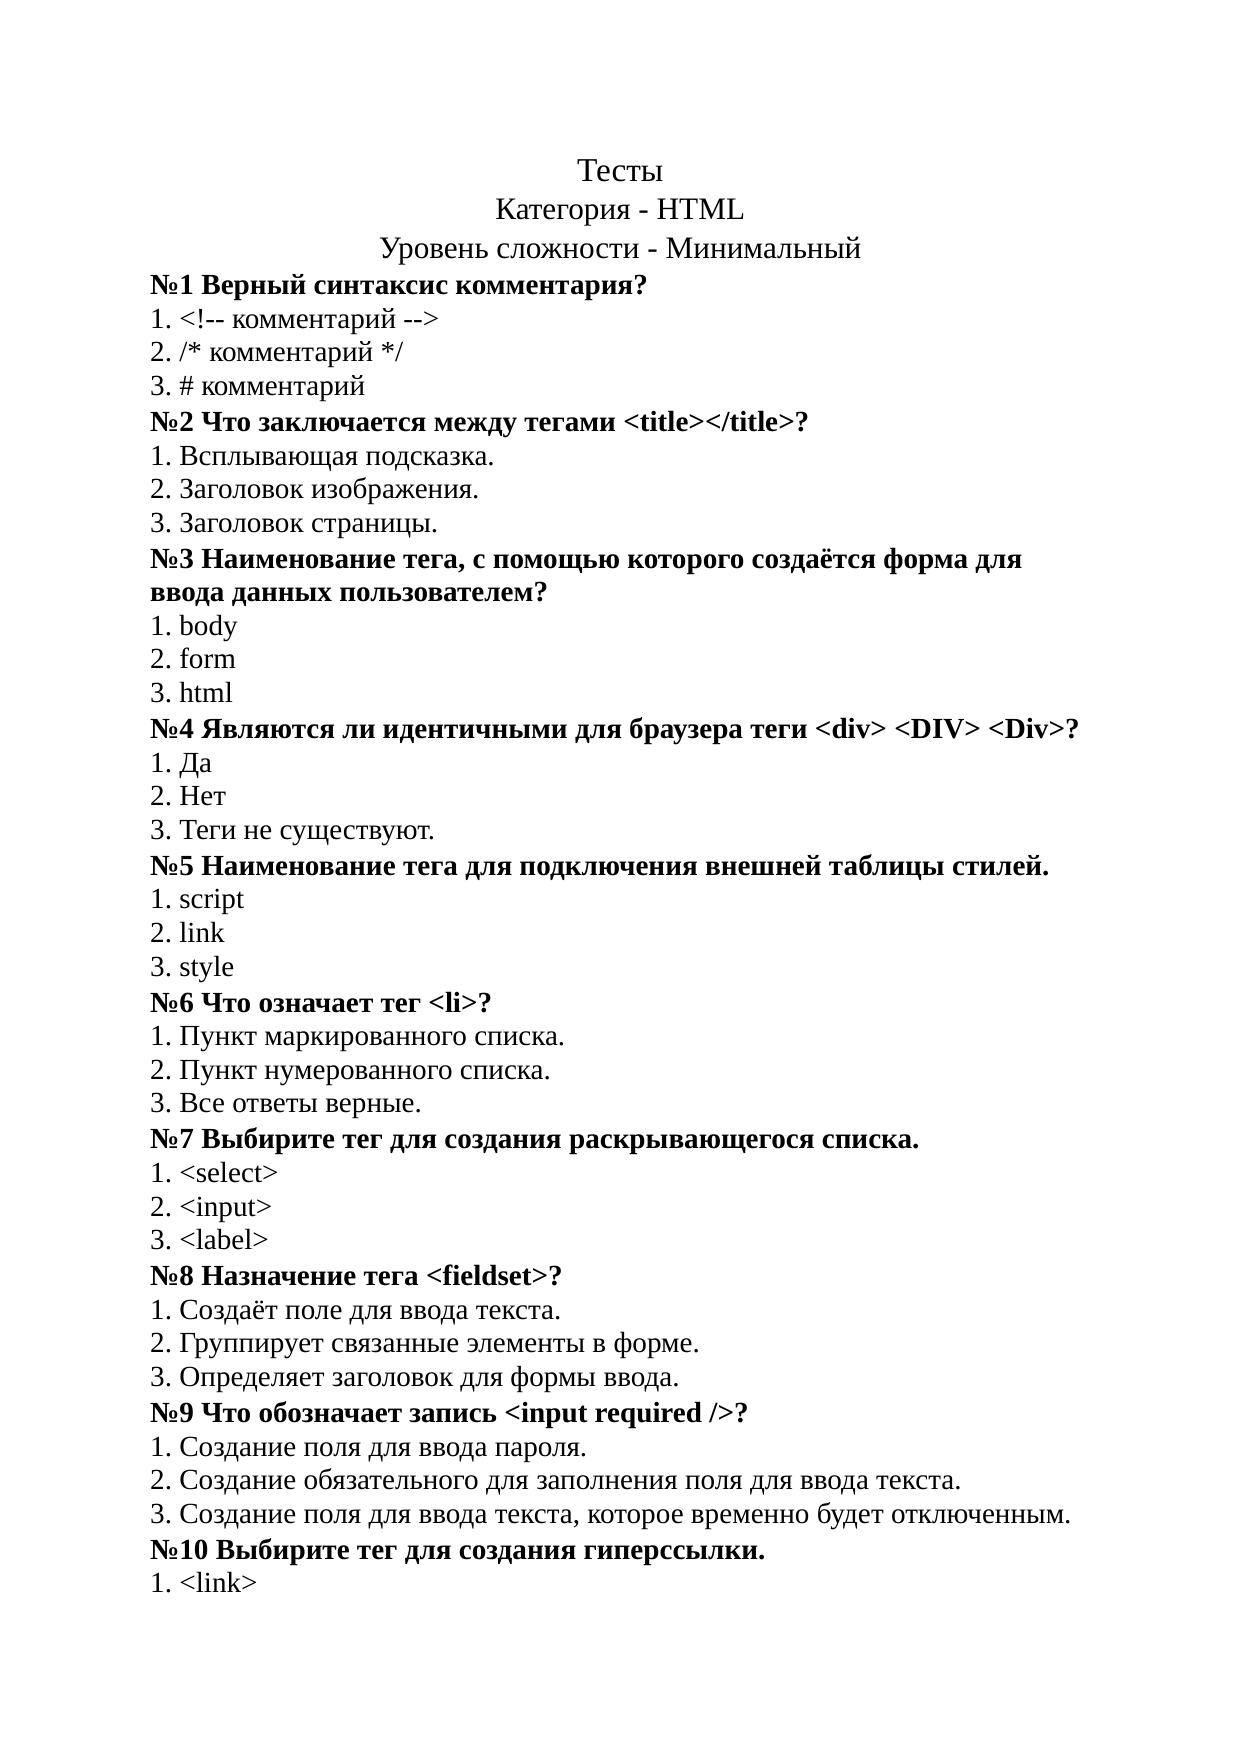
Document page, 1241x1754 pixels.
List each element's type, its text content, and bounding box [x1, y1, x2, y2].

text 1. Создание поля для ввода пароля. [150, 1429, 1090, 1462]
text №8 Назначение тега <fieldset>? [150, 1258, 1090, 1292]
text 3. Все ответы верные. [150, 1085, 1090, 1119]
text №3 Наименование тега, с помощью которого создаётся форма для ввода данных пользователем? [150, 541, 1090, 608]
text 1. script [150, 882, 1090, 915]
text 2. /* комментарий */ [150, 334, 1090, 368]
text №1 Верный синтаксис комментария? [150, 267, 1090, 301]
text №6 Что означает тег <li>? [150, 985, 1090, 1018]
text 1. Пункт маркированного списка. [150, 1018, 1090, 1052]
text №10 Выбирите тег для создания гиперссылки. [150, 1532, 1090, 1565]
text №7 Выбирите тег для создания раскрывающегося списка. [150, 1122, 1090, 1155]
text 1. <link> [150, 1565, 1090, 1599]
text 1. Всплывающая подсказка. [150, 438, 1090, 471]
text №5 Наименование тега для подключения внешней таблицы стилей. [150, 848, 1090, 882]
text 3. Теги не существуют. [150, 812, 1090, 845]
text 3. html [150, 675, 1090, 709]
text 2. Группирует связанные элементы в форме. [150, 1325, 1090, 1359]
text 3. # комментарий [150, 368, 1090, 402]
text 2. link [150, 915, 1090, 949]
text 1. Да [150, 745, 1090, 778]
text 1. Создаёт поле для ввода текста. [150, 1292, 1090, 1325]
text 2. Создание обязательного для заполнения поля для ввода текста. [150, 1462, 1090, 1496]
text Тесты [150, 150, 1090, 188]
text 2. Заголовок изображения. [150, 471, 1090, 505]
text 3. Определяет заголовок для формы ввода. [150, 1359, 1090, 1392]
text Категория - HTML [150, 191, 1090, 227]
text №2 Что заключается между тегами <title></title>? [150, 404, 1090, 438]
text 3. Создание поля для ввода текста, которое временно будет отключенным. [150, 1496, 1090, 1529]
text 1. body [150, 608, 1090, 642]
text 3. style [150, 949, 1090, 982]
text 3. Заголовок страницы. [150, 505, 1090, 538]
text 3. <label> [150, 1222, 1090, 1256]
text 2. <input> [150, 1189, 1090, 1222]
text 1. <!-- комментарий --> [150, 301, 1090, 334]
text 2. Нет [150, 778, 1090, 812]
text №9 Что обозначает запись <input required />? [150, 1395, 1090, 1429]
text 2. form [150, 642, 1090, 675]
text 1. <select> [150, 1155, 1090, 1189]
text Уровень сложности - Минимальный [150, 229, 1090, 265]
text 2. Пункт нумерованного списка. [150, 1052, 1090, 1085]
text №4 Являются ли идентичными для браузера теги <div> <DIV> <Div>? [150, 711, 1090, 745]
